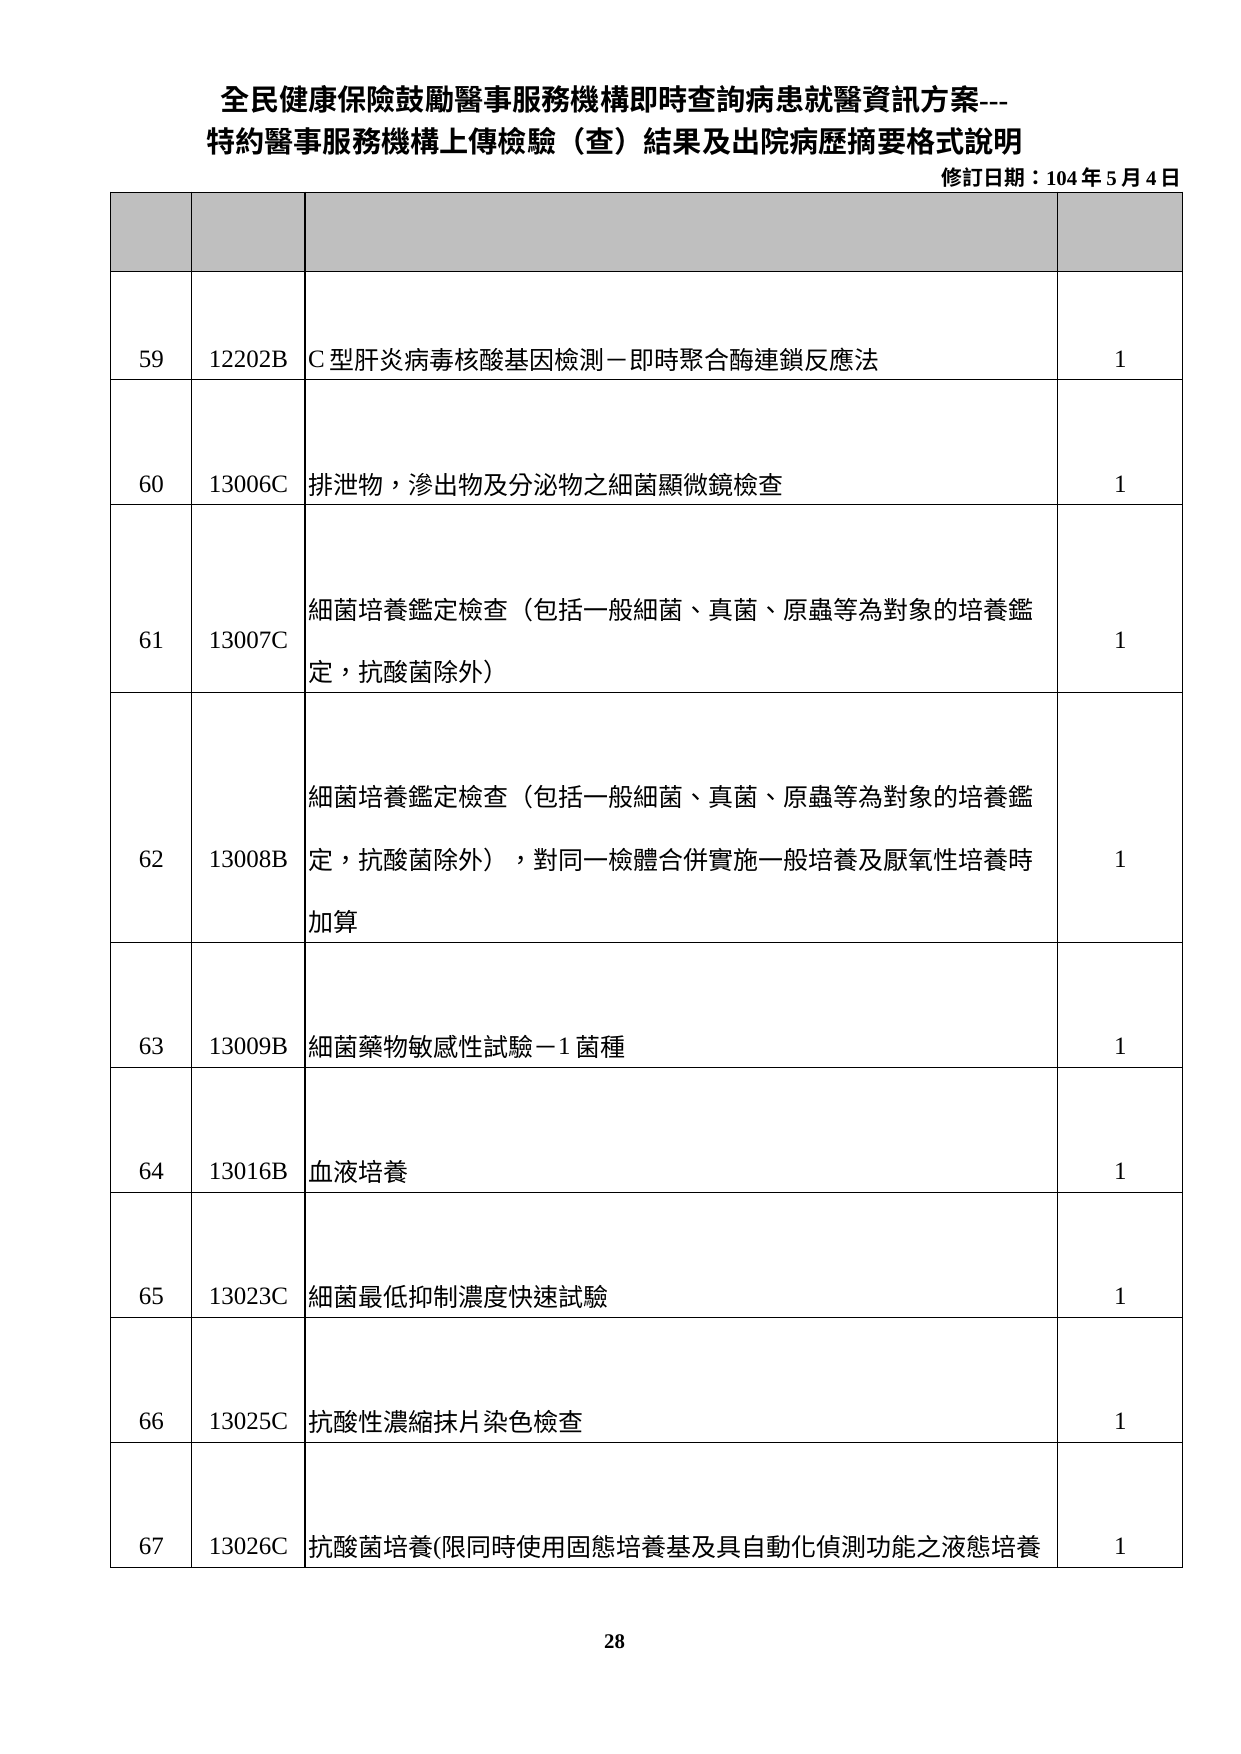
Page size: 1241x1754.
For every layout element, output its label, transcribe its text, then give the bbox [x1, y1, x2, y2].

table_cell 細菌藥物敏感性試驗－1菌種 [306, 943, 1057, 1067]
table_header [306, 193, 1057, 271]
table_cell 細菌培養鑑定檢查（包括一般細菌、真菌、原蟲等為對象的培養鑑定，抗酸菌除外），對同一檢體合併實施一般培養及厭氧性培養時加算 [306, 693, 1057, 942]
table_cell 13025C [192, 1318, 304, 1442]
table_cell 1 [1058, 693, 1182, 942]
table_cell 1 [1058, 1318, 1182, 1442]
table_cell 排泄物，滲出物及分泌物之細菌顯微鏡檢查 [306, 380, 1057, 504]
table_cell 62 [111, 693, 191, 942]
table_header [1058, 193, 1182, 271]
table_cell 64 [111, 1068, 191, 1192]
table_cell 13026C [192, 1443, 304, 1567]
table_cell 抗酸菌培養(限同時使用固態培養基及具自動化偵測功能之液態培養系統) [306, 1443, 1057, 1567]
table_cell 65 [111, 1193, 191, 1317]
table_cell 13009B [192, 943, 304, 1067]
table_cell 13007C [192, 505, 304, 692]
table_cell 61 [111, 505, 191, 692]
table_cell 13008B [192, 693, 304, 942]
table_cell 67 [111, 1443, 191, 1567]
table_cell 63 [111, 943, 191, 1067]
table_cell 1 [1058, 272, 1182, 379]
table_cell 1 [1058, 380, 1182, 504]
table_cell 12202B [192, 272, 304, 379]
table_cell 細菌最低抑制濃度快速試驗 [306, 1193, 1057, 1317]
table_cell 13023C [192, 1193, 304, 1317]
table_cell 13016B [192, 1068, 304, 1192]
table_cell 血液培養 [306, 1068, 1057, 1192]
table_header [192, 193, 304, 271]
table_cell 1 [1058, 1443, 1182, 1567]
table_cell 1 [1058, 943, 1182, 1067]
table_cell 13006C [192, 380, 304, 504]
table_cell 1 [1058, 1068, 1182, 1192]
table_cell 抗酸性濃縮抹片染色檢查 [306, 1318, 1057, 1442]
table_cell C型肝炎病毒核酸基因檢測－即時聚合酶連鎖反應法 [306, 272, 1057, 379]
table_cell 細菌培養鑑定檢查（包括一般細菌、真菌、原蟲等為對象的培養鑑定，抗酸菌除外） [306, 505, 1057, 692]
table_cell 59 [111, 272, 191, 379]
table_cell 60 [111, 380, 191, 504]
table_cell 1 [1058, 1193, 1182, 1317]
table_cell 1 [1058, 505, 1182, 692]
table_cell 66 [111, 1318, 191, 1442]
table_header [111, 193, 191, 271]
